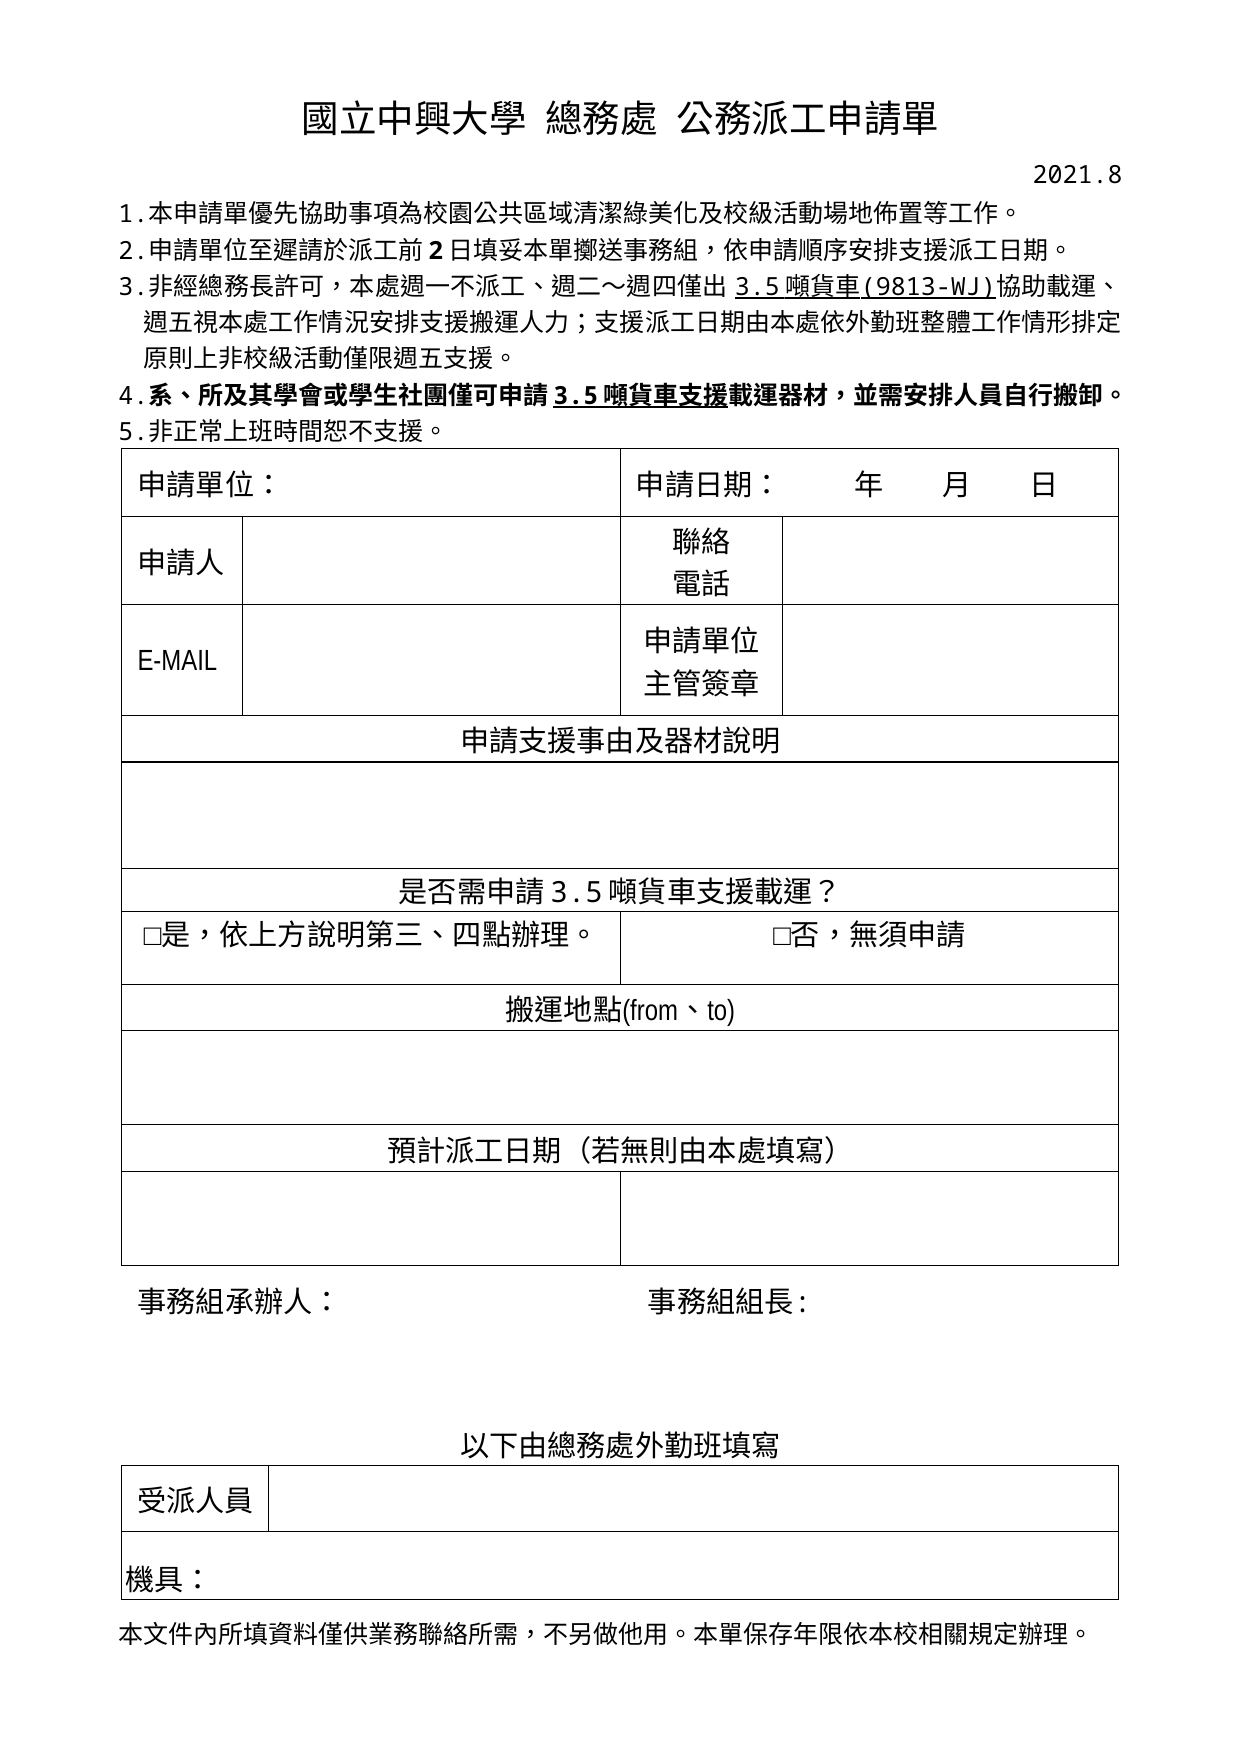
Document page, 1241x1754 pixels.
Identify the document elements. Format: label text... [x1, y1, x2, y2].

table_cell 機具： [122, 1532, 1118, 1599]
text 3.非經總務長許可，本處週一不派工、週二〜週四僅出3.5噸貨車(9813-WJ)協助載運、週五視本處工作情況安排支援搬運人力；支援派工日期由本處依外勤班整體工作情形排定，原則上非校級活動僅限週五支援。 [118, 266, 1122, 375]
table_cell [243, 605, 620, 715]
text 國立中興大學 總務處 公務派工申請單 [118, 89, 1122, 143]
table_cell [122, 1031, 1118, 1124]
table_cell □是，依上方說明第三、四點辦理。 [122, 912, 620, 984]
table_cell 申請支援事由及器材說明 [122, 716, 1118, 761]
table_cell 預計派工日期（若無則由本處填寫） [122, 1125, 1118, 1171]
table_cell 聯絡 電話 [621, 517, 782, 604]
text 5.非正常上班時間恕不支援。 [118, 411, 1122, 448]
table_cell 申請人 [122, 517, 242, 604]
table_cell [269, 1466, 1118, 1531]
text 1.本申請單優先協助事項為校園公共區域清潔綠美化及校級活動場地佈置等工作。 [118, 194, 1122, 230]
table_cell [621, 1172, 1118, 1265]
table_cell □否，無須申請 [621, 912, 1118, 984]
table_cell 是否需申請3.5噸貨車支援載運？ [122, 869, 1118, 911]
table_cell 申請單位主管簽章 [621, 605, 782, 715]
table_header 申請日期： 年 月 日 [621, 449, 1118, 516]
table_cell 事務組承辦人： 事務組組長: 以下由總務處外勤班填寫 [122, 1266, 1118, 1465]
table_cell [783, 517, 1118, 604]
table_cell [783, 605, 1118, 715]
table_cell E-MAIL [122, 605, 242, 715]
table_cell [243, 517, 620, 604]
text 2021.8 [118, 143, 1122, 194]
table_cell 受派人員 [122, 1466, 268, 1531]
text 2.申請單位至遲請於派工前2日填妥本單擲送事務組，依申請順序安排支援派工日期。 [118, 230, 1122, 266]
text 4.系、所及其學會或學生社團僅可申請3.5噸貨車支援載運器材，並需安排人員自行搬卸。 [118, 375, 1122, 411]
table_cell [122, 763, 1118, 867]
table_cell [122, 1172, 620, 1265]
table_header 申請單位： [122, 449, 620, 516]
table_cell 搬運地點(from、to) [122, 985, 1118, 1030]
